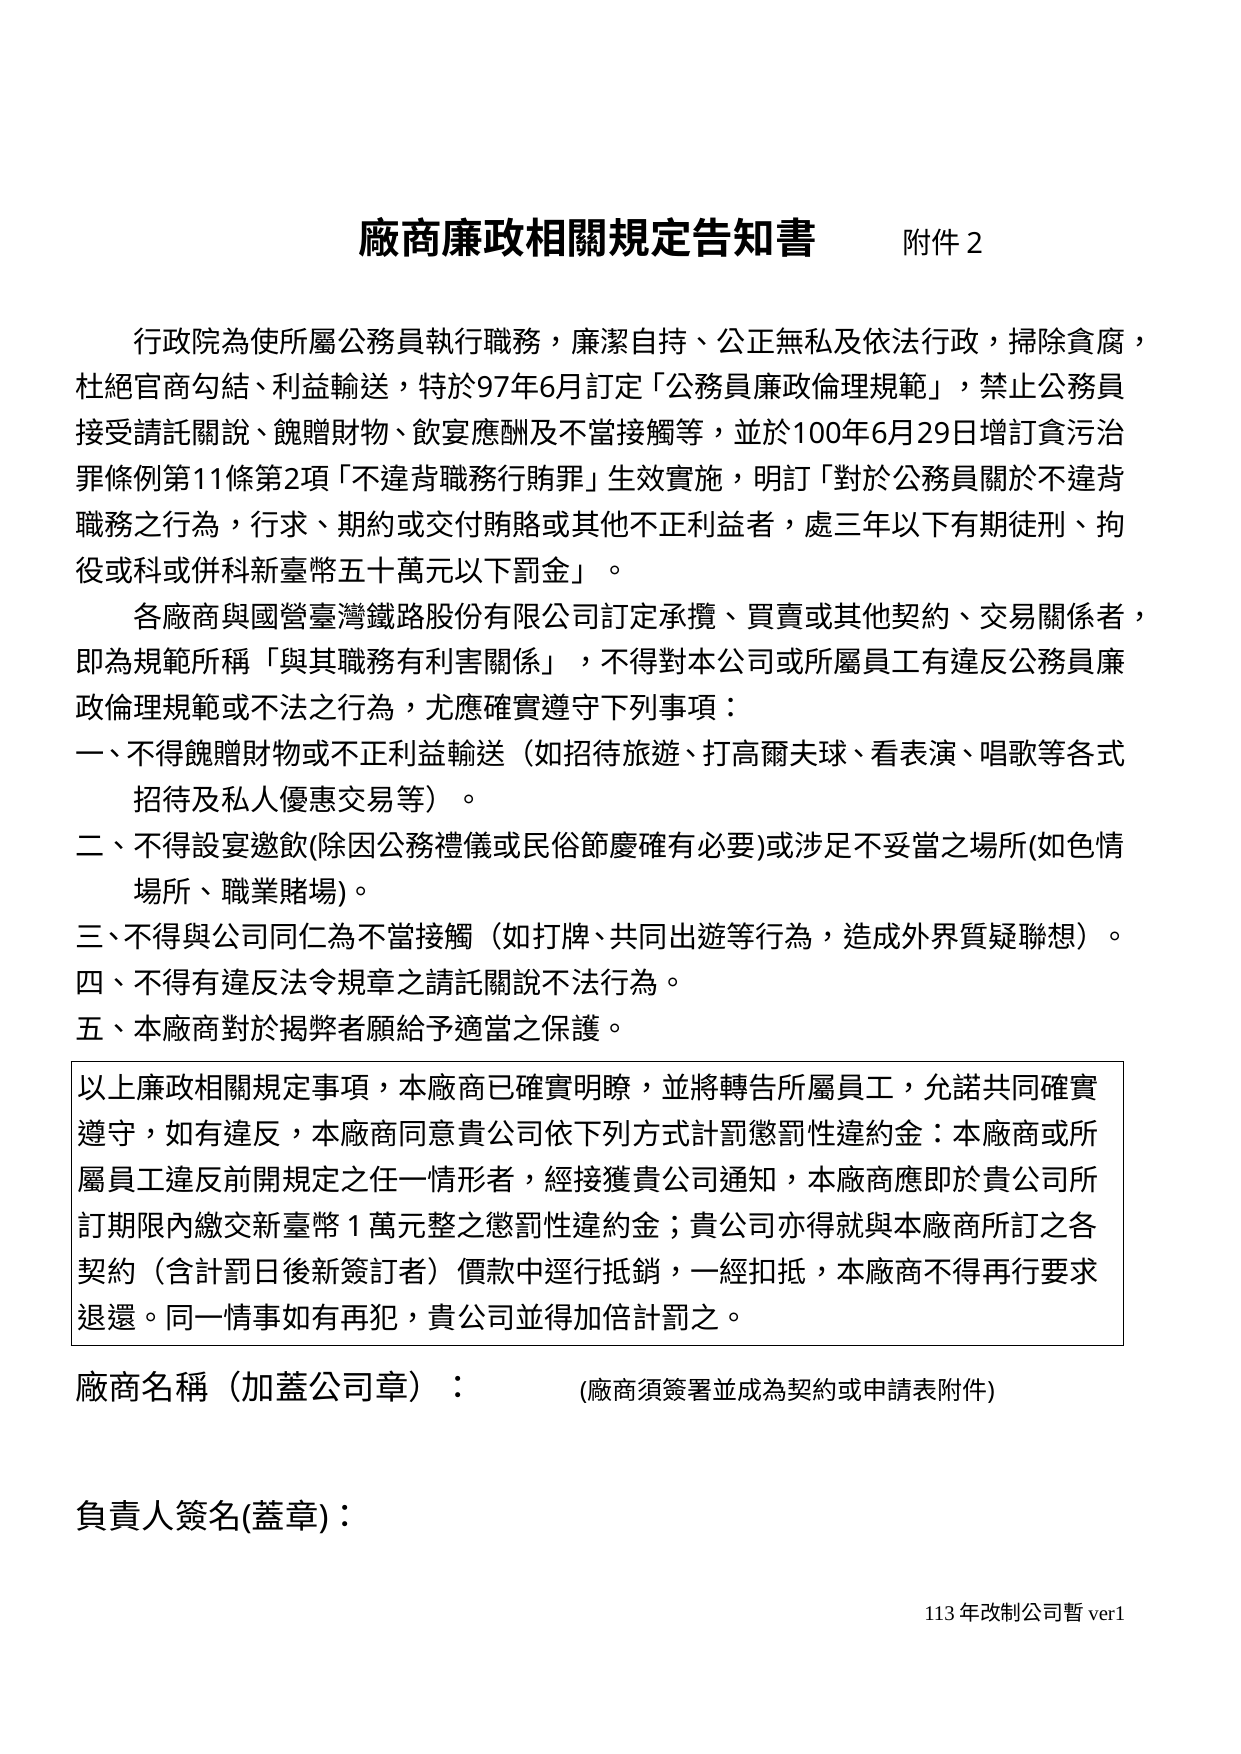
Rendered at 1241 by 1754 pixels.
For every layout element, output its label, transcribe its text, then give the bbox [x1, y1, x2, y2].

text 行政院為使所屬公務員執行職務，廉潔自持、公正無私及依法行政，掃除貪腐，杜絕官商勾結、利益輸送，特於97年6月訂定「公務員廉政倫理規範」，禁止公務員接受請託關說、餽贈財物、飲宴應酬及不當接觸等，並於100年6月29日增訂貪污治罪條例第11條第2項「不違背職務行賄罪」生效實施，明訂「對於公務員關於不違背職務之行為，行求、期約或交付賄賂或其他不正利益者，處三年以下有期徒刑、拘役或科或併科新臺幣五十萬元以下罰金」。 [75, 315, 1125, 590]
text 廠商廉政相關規定告知書 附件2 [75, 205, 1125, 265]
table_header 以上廉政相關規定事項，本廠商已確實明瞭，並將轉告所屬員工，允諾共同確實遵守，如有違反，本廠商同意貴公司依下列方式計罰懲罰性違約金：本廠商或所屬員工違反前開規定之任一情形者，經接獲貴公司通知，本廠商應即於貴公司所訂期限內繳交新臺幣1萬元整之懲罰性違約金；貴公司亦得就與本廠商所訂之各契約（含計罰日後新簽訂者）價款中逕行抵銷，一經扣抵，本廠商不得再行要求退還。同一情事如有再犯，貴公司並得加倍計罰之。 [72, 1062, 1123, 1344]
text 三、不得與公司同仁為不當接觸（如打牌、共同出遊等行為，造成外界質疑聯想）。 [75, 911, 1125, 957]
text 一、不得餽贈財物或不正利益輸送（如招待旅遊、打高爾夫球、看表演、唱歌等各式招待及私人優惠交易等）。 [75, 728, 1125, 819]
text 負責人簽名(蓋章)： [75, 1487, 1125, 1539]
text 廠商名稱（加蓋公司章）： (廠商須簽署並成為契約或申請表附件) [75, 1358, 1125, 1410]
text 各廠商與國營臺灣鐵路股份有限公司訂定承攬、買賣或其他契約、交易關係者，即為規範所稱「與其職務有利害關係」，不得對本公司或所屬員工有違反公務員廉政倫理規範或不法之行為，尤應確實遵守下列事項： [75, 590, 1125, 728]
text 四、不得有違反法令規章之請託關說不法行為。 [75, 957, 1125, 1003]
text 二、不得設宴邀飲(除因公務禮儀或民俗節慶確有必要)或涉足不妥當之場所(如色情場所、職業賭場)。 [75, 819, 1125, 911]
text 五、本廠商對於揭弊者願給予適當之保護。 [75, 1003, 1125, 1049]
